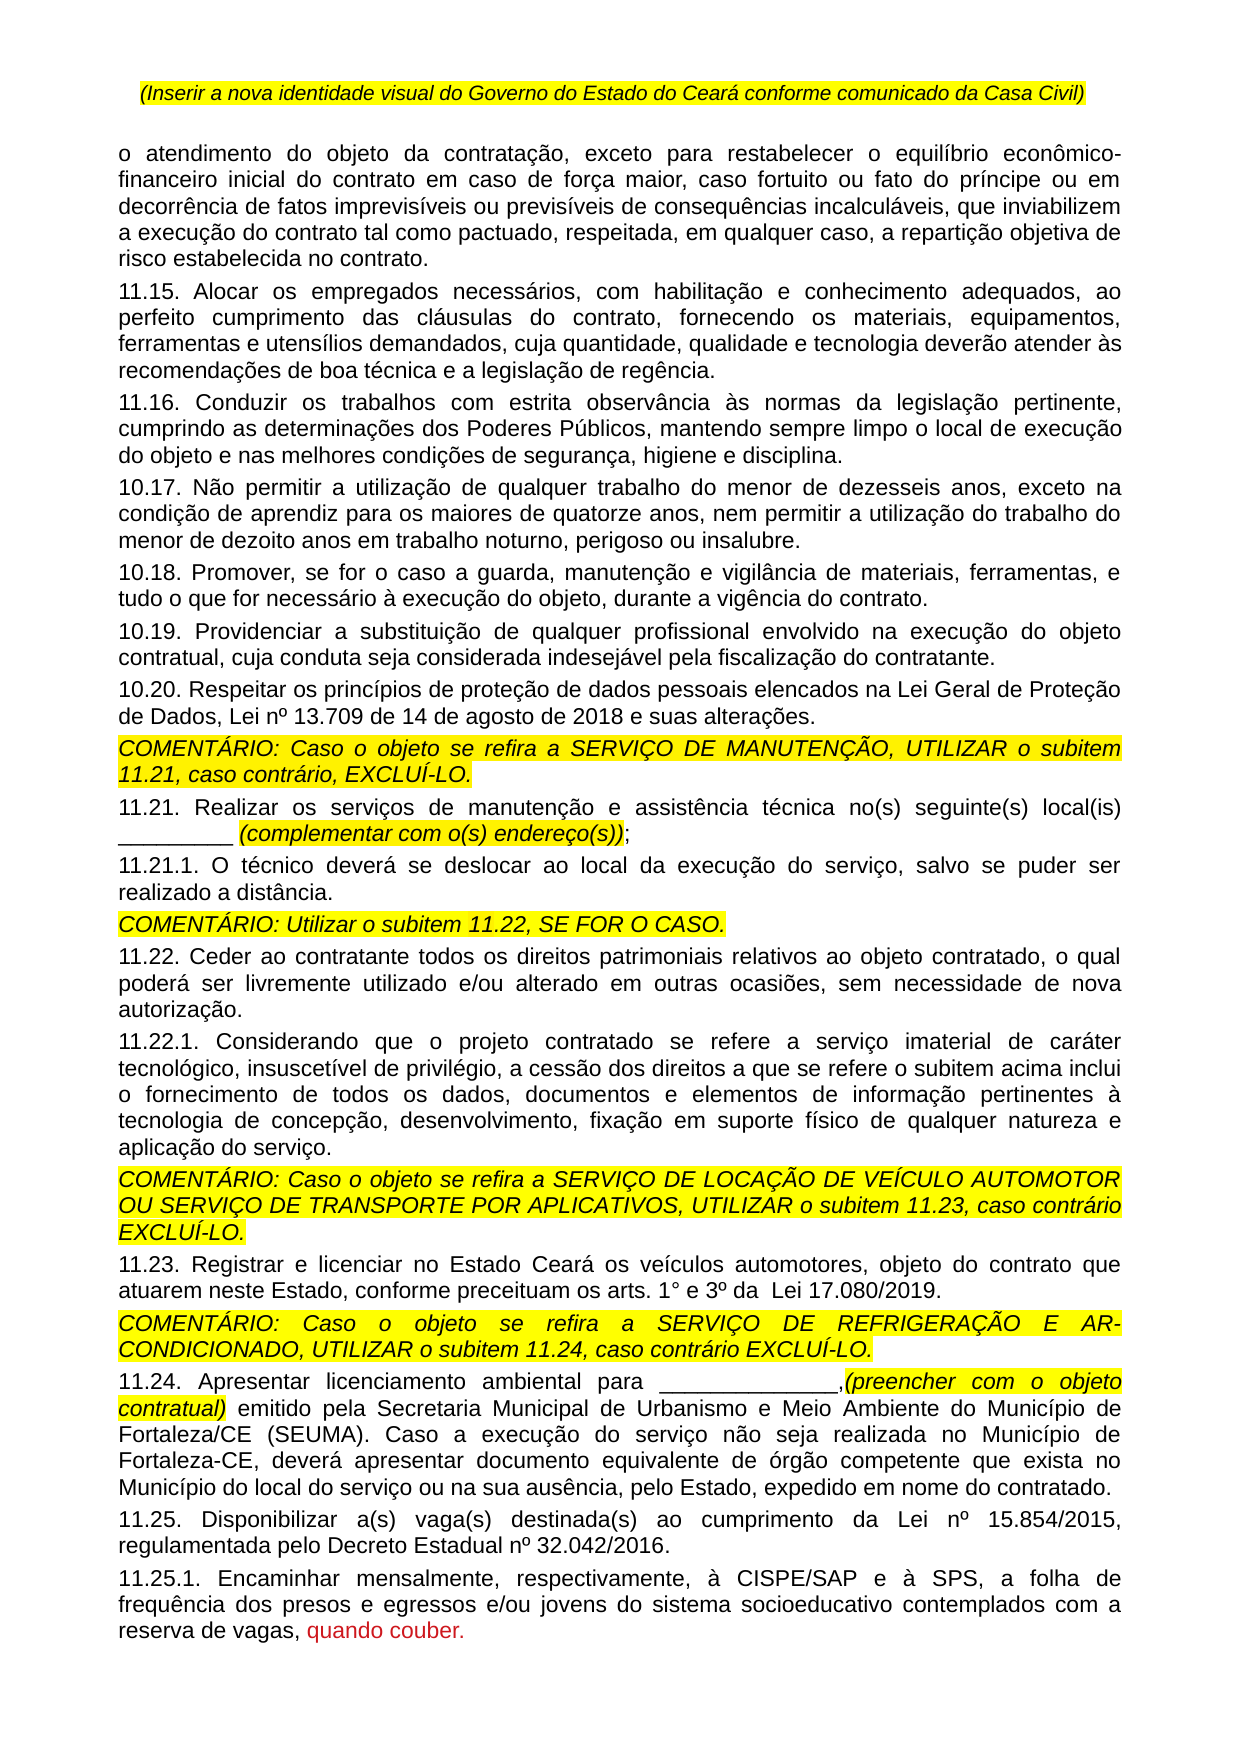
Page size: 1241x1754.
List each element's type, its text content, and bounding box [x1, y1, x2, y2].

text 11.25. Disponibilizar a(s) vaga(s) destinada(s) ao cumprimento da Lei nº 15.854/2015, regulamentada pelo Decreto Estadual nº 32.042/2016. [118, 1506, 1122, 1558]
text 10.19. Providenciar a substituição de qualquer profissional envolvido na execução do objeto contratual, cuja conduta seja considerada indesejável pela fiscalização do contratante. [118, 618, 1122, 670]
text 11.22.1. Considerando que o projeto contratado se refere a serviço imaterial de caráter tecnológico, insuscetível de privilégio, a cessão dos direitos a que se refere o subitem acima inclui o fornecimento de todos os dados, documentos e elementos de informação pertinentes à tecnologia de concepção, desenvolvimento, fixação em suporte físico de qualquer natureza e aplicação do serviço. [118, 1028, 1122, 1160]
text o atendimento do objeto da contratação, exceto para restabelecer o equilíbrio econômico-financeiro inicial do contrato em caso de força maior, caso fortuito ou fato do príncipe ou em decorrência de fatos imprevisíveis ou previsíveis de consequências incalculáveis, que inviabilizem a execução do contrato tal como pactuado, respeitada, em qualquer caso, a repartição objetiva de risco estabelecida no contrato. [118, 140, 1122, 272]
text 10.20. Respeitar os princípios de proteção de dados pessoais elencados na Lei Geral de Proteção de Dados, Lei nº 13.709 de 14 de agosto de 2018 e suas alterações. [118, 676, 1122, 729]
text 11.23. Registrar e licenciar no Estado Ceará os veículos automotores, objeto do contrato que atuarem neste Estado, conforme preceituam os arts. 1° e 3º da Lei 17.080/2019. [118, 1251, 1122, 1303]
text 11.24. Apresentar licenciamento ambiental para ______________,(preencher com o objeto contratual) emitido pela Secretaria Municipal de Urbanismo e Meio Ambiente do Município de Fortaleza/CE (SEUMA). Caso a execução do serviço não seja realizada no Município de Fortaleza-CE, deverá apresentar documento equivalente de órgão competente que exista no Município do local do serviço ou na sua ausência, pelo Estado, expedido em nome do contratado. [118, 1368, 1122, 1500]
text COMENTÁRIO: Caso o objeto se refira a SERVIÇO DE REFRIGERAÇÃO E AR-CONDICIONADO, UTILIZAR o subitem 11.24, caso contrário EXCLUÍ-LO. [118, 1309, 1122, 1362]
text COMENTÁRIO: Utilizar o subitem 11.22, SE FOR O CASO. [118, 911, 1122, 937]
text 11.22. Ceder ao contratante todos os direitos patrimoniais relativos ao objeto contratado, o qual poderá ser livremente utilizado e/ou alterado em outras ocasiões, sem necessidade de nova autorização. [118, 943, 1122, 1022]
text 11.21.1. O técnico deverá se deslocar ao local da execução do serviço, salvo se puder ser realizado a distância. [118, 852, 1122, 905]
text 11.25.1. Encaminhar mensalmente, respectivamente, à CISPE/SAP e à SPS, a folha de frequência dos presos e egressos e/ou jovens do sistema socioeducativo contemplados com a reserva de vagas, quando couber. [118, 1564, 1122, 1643]
text 10.18. Promover, se for o caso a guarda, manutenção e vigilância de materiais, ferramentas, e tudo o que for necessário à execução do objeto, durante a vigência do contrato. [118, 559, 1122, 612]
text COMENTÁRIO: Caso o objeto se refira a SERVIÇO DE LOCAÇÃO DE VEÍCULO AUTOMOTOR OU SERVIÇO DE TRANSPORTE POR APLICATIVOS, UTILIZAR o subitem 11.23, caso contrário EXCLUÍ-LO. [118, 1166, 1122, 1245]
text 10.17. Não permitir a utilização de qualquer trabalho do menor de dezesseis anos, exceto na condição de aprendiz para os maiores de quatorze anos, nem permitir a utilização do trabalho do menor de dezoito anos em trabalho noturno, perigoso ou insalubre. [118, 474, 1122, 553]
text COMENTÁRIO: Caso o objeto se refira a SERVIÇO DE MANUTENÇÃO, UTILIZAR o subitem 11.21, caso contrário, EXCLUÍ-LO. [118, 735, 1122, 788]
text 11.21. Realizar os serviços de manutenção e assistência técnica no(s) seguinte(s) local(is) _________ (complementar com o(s) endereço(s)); [118, 793, 1122, 846]
text 11.15. Alocar os empregados necessários, com habilitação e conhecimento adequados, ao perfeito cumprimento das cláusulas do contrato, fornecendo os materiais, equipamentos, ferramentas e utensílios demandados, cuja quantidade, qualidade e tecnologia deverão atender às recomendações de boa técnica e a legislação de regência. [118, 278, 1122, 383]
text 11.16. Conduzir os trabalhos com estrita observância às normas da legislação pertinente, cumprindo as determinações dos Poderes Públicos, mantendo sempre limpo o local de execução do objeto e nas melhores condições de segurança, higiene e disciplina. [118, 389, 1122, 468]
